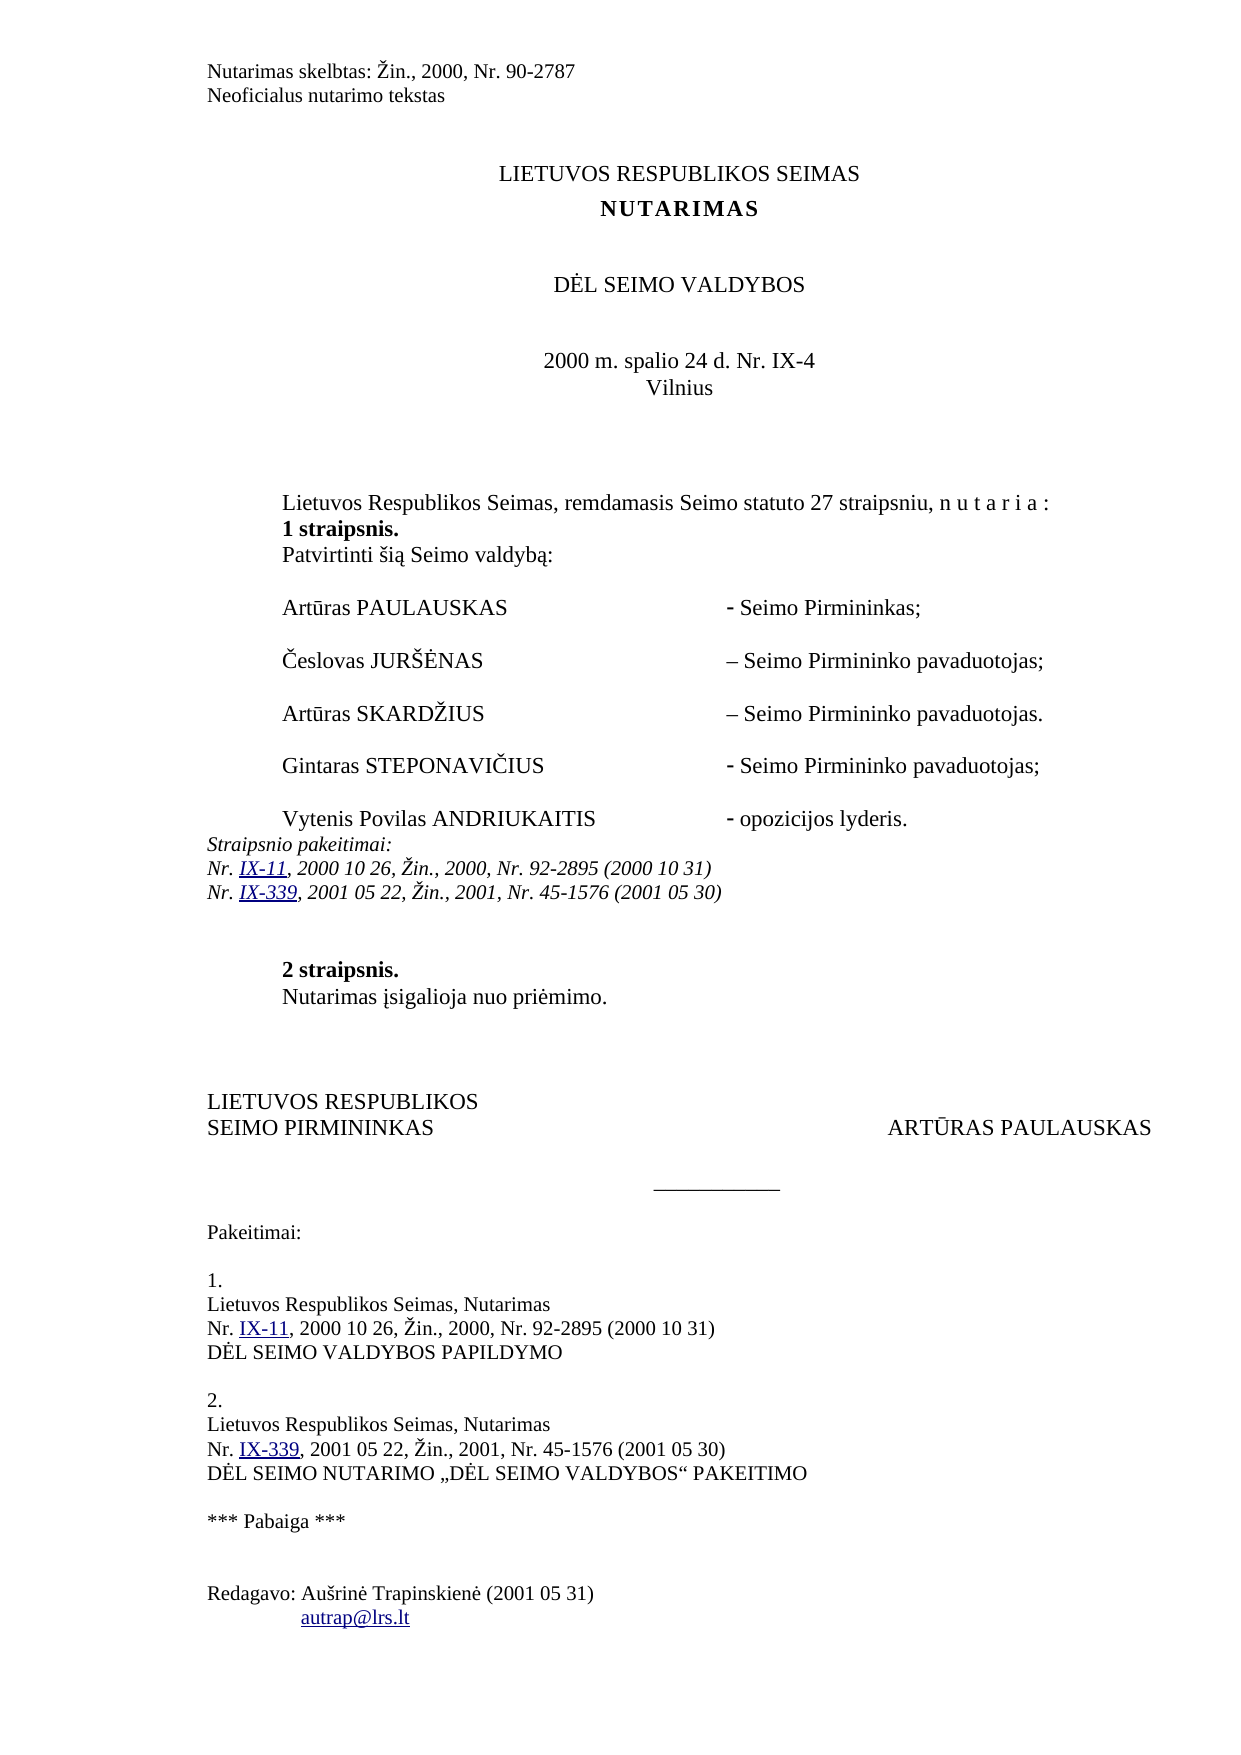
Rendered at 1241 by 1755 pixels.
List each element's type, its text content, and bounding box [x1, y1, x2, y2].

text Nutarimas skelbtas: Žin., 2000, Nr. 90-2787 [207, 59, 1152, 83]
text 2000 m. spalio 24 d. Nr. IX-4 Vilnius [207, 347, 1152, 400]
text Nr. IX-11, 2000 10 26, Žin., 2000, Nr. 92-2895 (2000 10 31) [207, 1316, 1152, 1340]
text Gintaras STEPONAVIČIUS  Seimo Pirmininko pavaduotojas; [207, 752, 1152, 779]
text Neoficialus nutarimo tekstas [207, 83, 1152, 107]
text Lietuvos Respublikos Seimas, Nutarimas [207, 1292, 1152, 1316]
text Artūras SKARDŽIUS – Seimo Pirmininko pavaduotojas. [207, 700, 1152, 726]
text Nutarimas įsigalioja nuo priėmimo. [207, 983, 1152, 1009]
text autrap@lrs.lt [207, 1605, 1152, 1629]
text Artūras PAULAUSKAS  Seimo Pirmininkas; [207, 594, 1152, 621]
text Redagavo: Aušrinė Trapinskienė (2001 05 31) [207, 1581, 1152, 1605]
text Lietuvos Respublikos Seimas, Nutarimas [207, 1412, 1152, 1436]
text LIETUVOS RESPUBLIKOS [207, 1088, 1152, 1114]
text SEIMO PIRMININKAS ARTŪRAS PAULAUSKAS [207, 1114, 1152, 1141]
text 1 straipsnis. [207, 515, 1152, 542]
text Vytenis Povilas ANDRIUKAITIS  opozicijos lyderis. [207, 805, 1152, 831]
text Pakeitimai: [207, 1220, 1152, 1244]
text 2. [207, 1388, 1152, 1412]
text LIETUVOS RESPUBLIKOS SEIMAS [207, 160, 1152, 186]
text DĖL SEIMO VALDYBOS [207, 271, 1152, 297]
text Nr. IX-339, 2001 05 22, Žin., 2001, Nr. 45-1576 (2001 05 30) [207, 1436, 1152, 1461]
text 2 straipsnis. [207, 956, 1152, 983]
text Nr. IX-339, 2001 05 22, Žin., 2001, Nr. 45-1576 (2001 05 30) [207, 879, 1152, 904]
text DĖL SEIMO NUTARIMO „DĖL SEIMO VALDYBOS“ PAKEITIMO [207, 1461, 1152, 1484]
text ___________ [207, 1167, 1152, 1193]
text *** Pabaiga *** [207, 1509, 1152, 1533]
text Straipsnio pakeitimai: [207, 831, 1152, 856]
text Česlovas JURŠĖNAS – Seimo Pirmininko pavaduotojas; [207, 647, 1152, 673]
text NUTARIMAS [207, 194, 1152, 221]
text Nr. IX-11, 2000 10 26, Žin., 2000, Nr. 92-2895 (2000 10 31) [207, 856, 1152, 879]
text DĖL SEIMO VALDYBOS PAPILDYMO [207, 1340, 1152, 1364]
text Patvirtinti šią Seimo valdybą: [207, 542, 1152, 568]
text Lietuvos Respublikos Seimas, remdamasis Seimo statuto 27 straipsniu, n u t a r i a : [207, 489, 1152, 515]
text 1. [207, 1268, 1152, 1292]
